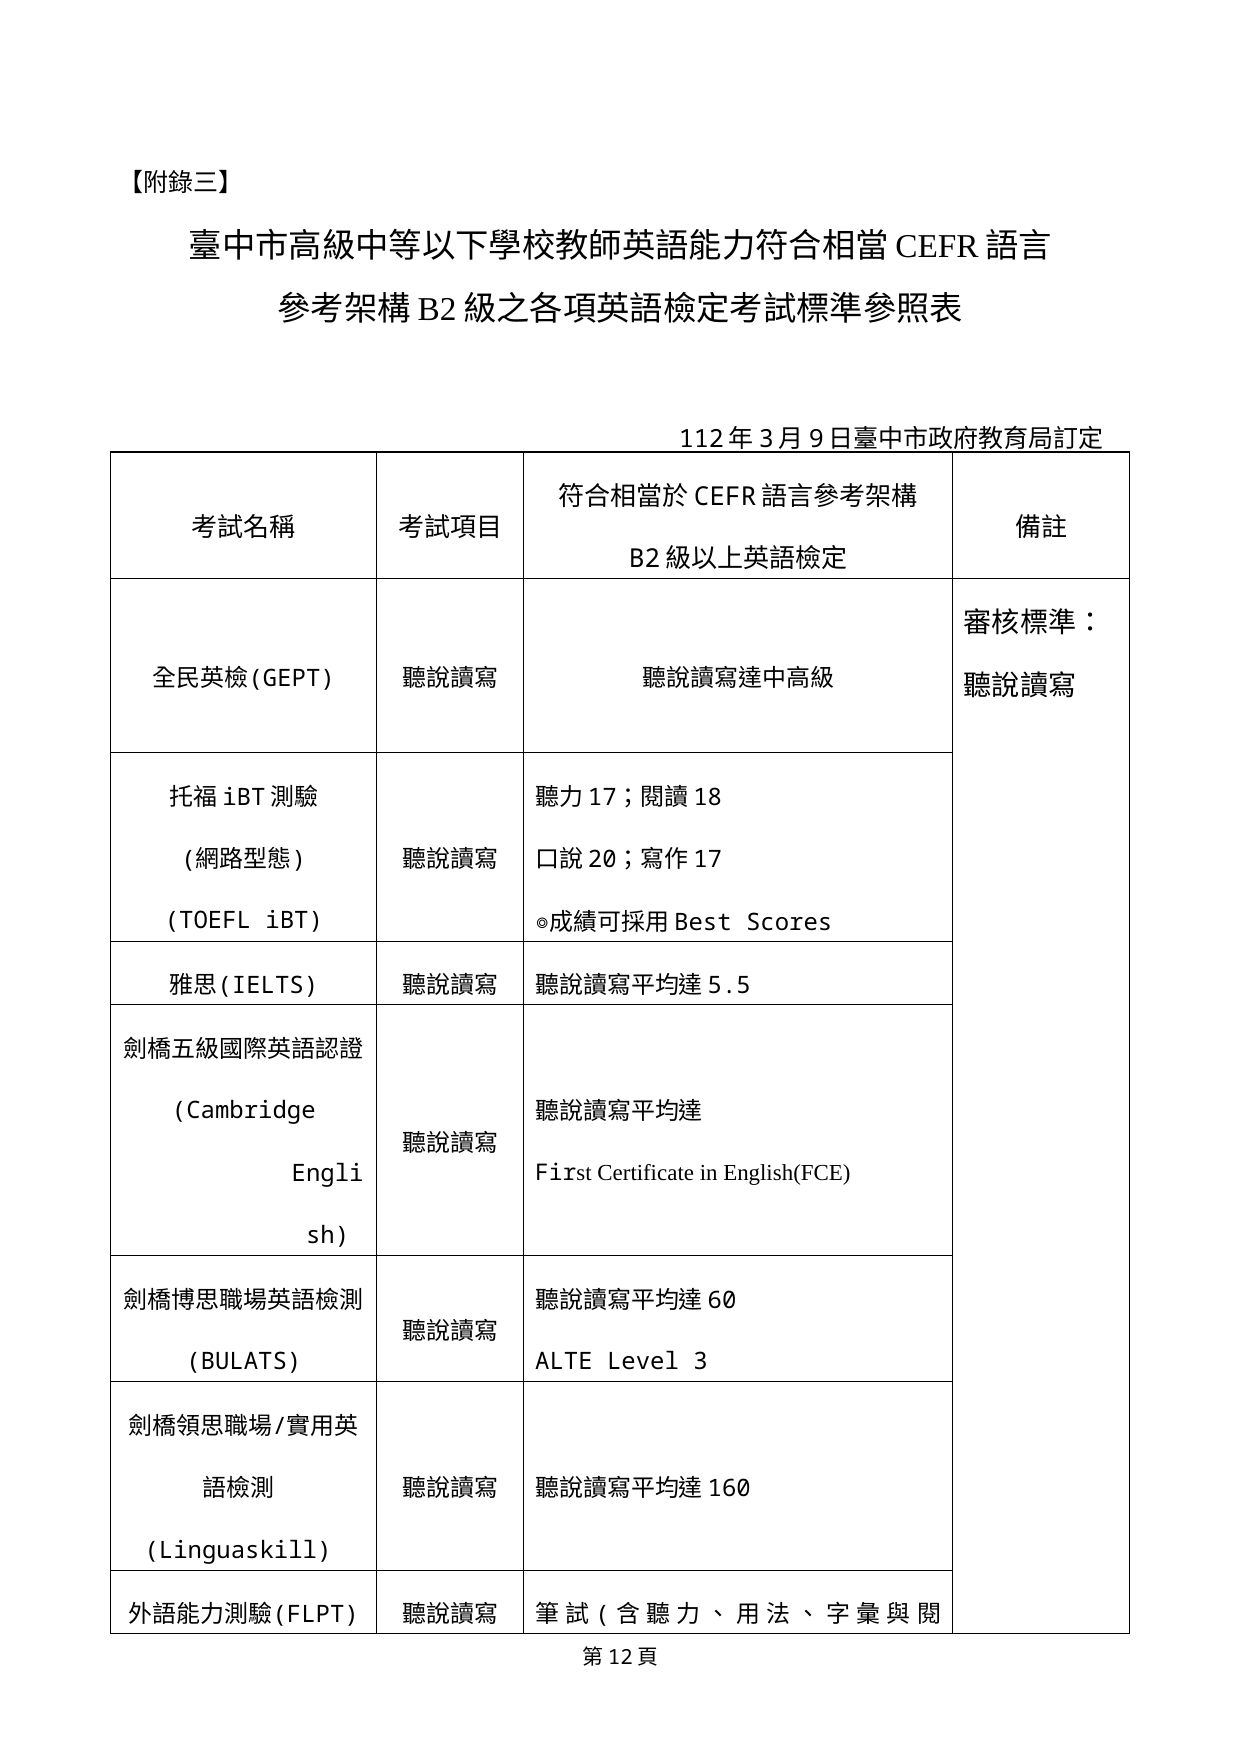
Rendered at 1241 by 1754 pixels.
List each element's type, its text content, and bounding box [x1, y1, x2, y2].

table_cell 聽說讀寫平均達60 ALTE Level 3 [524, 1256, 952, 1381]
table_cell 聽力17；閱讀18 口說20；寫作17 ◎成績可採用Best Scores [524, 753, 952, 941]
table_cell 聽說讀寫 [377, 579, 523, 752]
table_cell 雅思(IELTS) [111, 942, 376, 1004]
table_cell 托福iBT測驗 (網路型態) (TOEFL iBT) [111, 753, 376, 941]
text 臺中市高級中等以下學校教師英語能力符合相當CEFR語言 [118, 201, 1122, 264]
text 【附錄三】 [118, 139, 1122, 201]
table_cell 筆試(含聽力、用法、字彙與閱 [524, 1571, 952, 1633]
table_cell 聽說讀寫平均達 First Certificate in English(FCE) [524, 1005, 952, 1255]
table_cell 聽說讀寫平均達160 [524, 1382, 952, 1570]
table_header 符合相當於CEFR語言參考架構 B2級以上英語檢定 [524, 453, 952, 577]
table_header 考試名稱 [111, 453, 376, 577]
table_cell 外語能力測驗(FLPT) [111, 1571, 376, 1633]
table_cell 聽說讀寫 [377, 1005, 523, 1255]
table_cell 劍橋五級國際英語認證 (Cambridge English) [111, 1005, 376, 1255]
table_cell 劍橋領思職場/實用英語檢測(Linguaskill) [111, 1382, 376, 1570]
text 112年3月9日臺中市政府教育局訂定 [118, 389, 1122, 451]
table_header 考試項目 [377, 453, 523, 577]
text 參考架構B2級之各項英語檢定考試標準參照表 [118, 264, 1122, 326]
table_header 備註 [953, 453, 1129, 577]
table_cell 聽說讀寫 [377, 1571, 523, 1633]
table_cell 聽說讀寫 [377, 753, 523, 941]
table_cell 全民英檢(GEPT) [111, 579, 376, 752]
table_cell 劍橋博思職場英語檢測 (BULATS) [111, 1256, 376, 1381]
table_cell 聽說讀寫 [377, 1256, 523, 1381]
table_cell 聽說讀寫 [377, 942, 523, 1004]
table_cell 聽說讀寫 [377, 1382, 523, 1570]
table_cell 聽說讀寫達中高級 [524, 579, 952, 752]
table_cell 聽說讀寫平均達5.5 [524, 942, 952, 1004]
table_cell 審核標準： 聽說讀寫 [953, 579, 1129, 1633]
